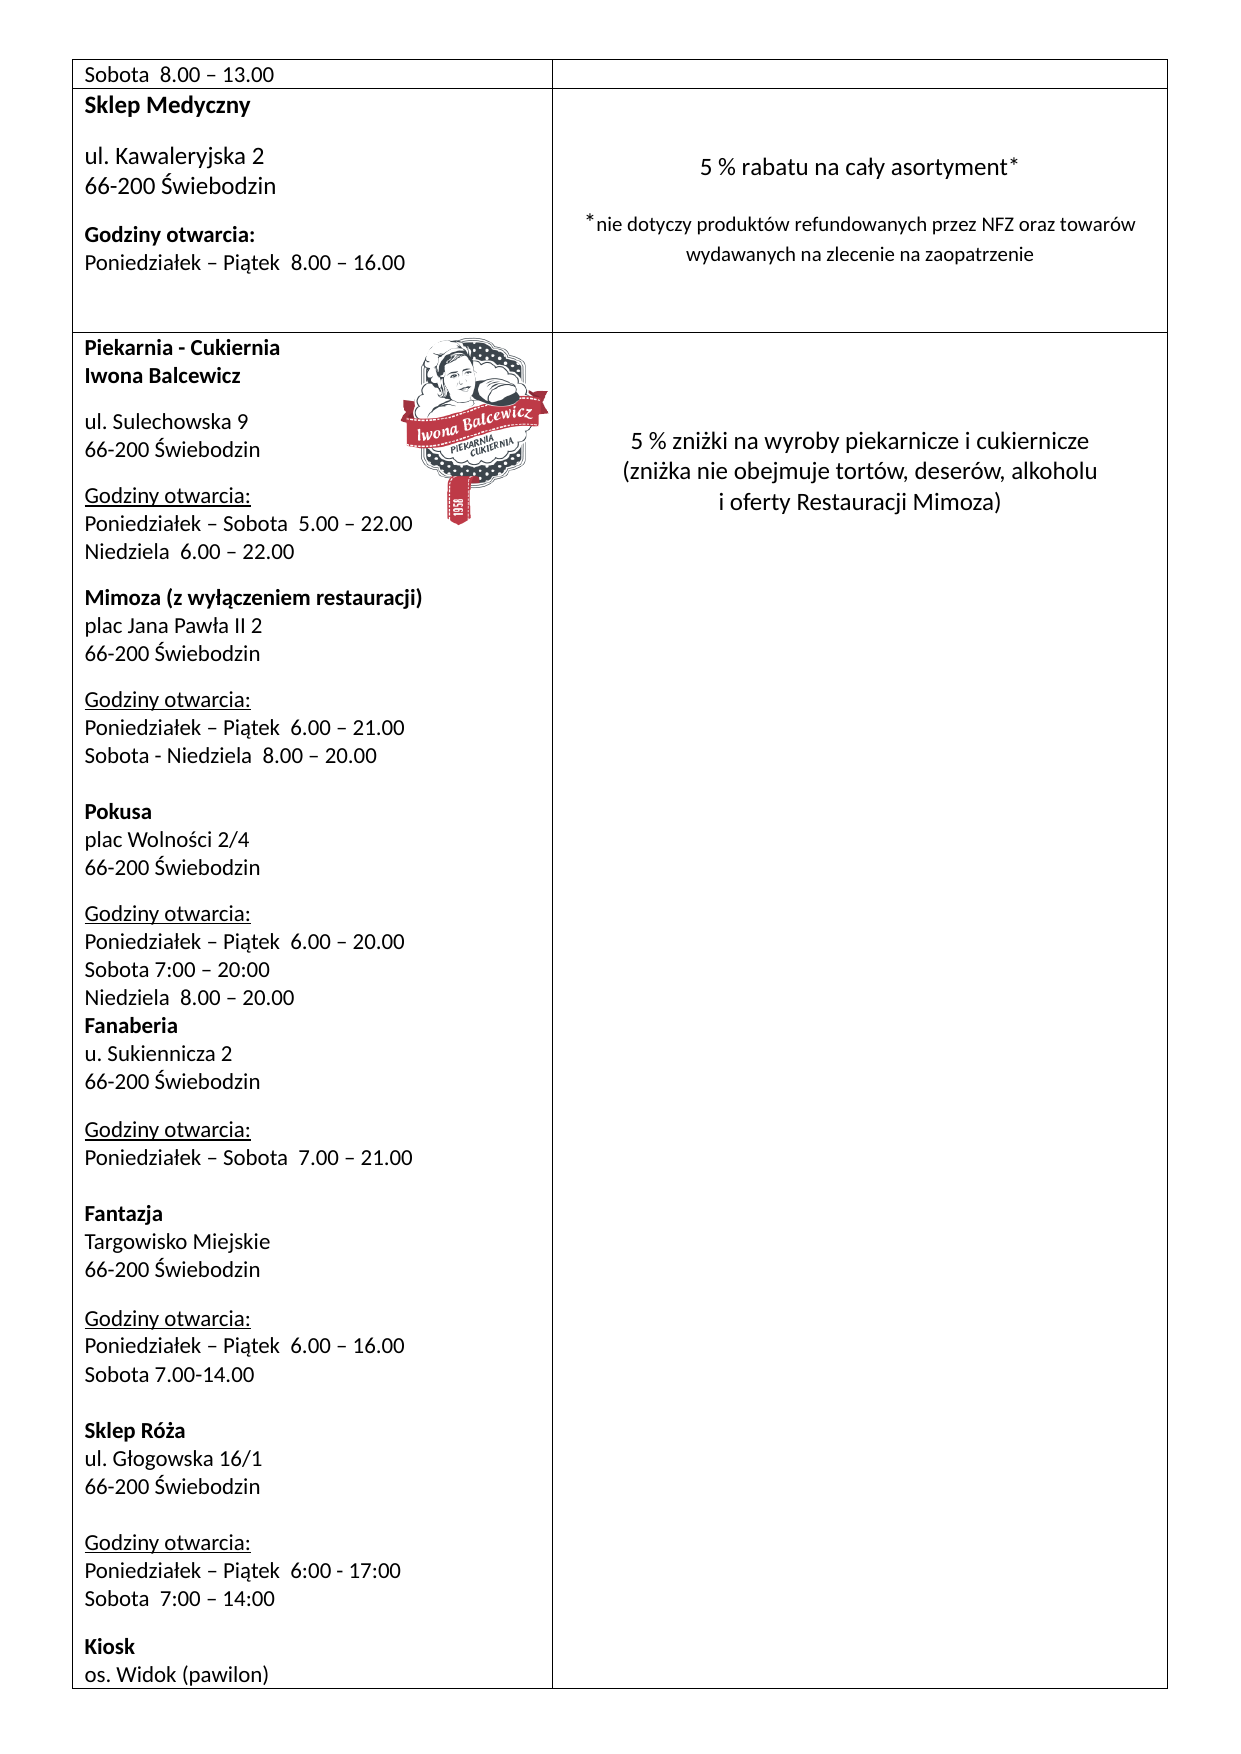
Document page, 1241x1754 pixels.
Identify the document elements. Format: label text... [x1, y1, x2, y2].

table_cell 5 % rabatu na cały asortyment* *nie dotyczy produktów refundowanych przez NFZ oraz towarów wydawanych na zlecenie na zaopatrzenie [553, 89, 1167, 332]
table_cell [553, 60, 1167, 88]
table_cell Sklep Medyczny ul. Kawaleryjska 2 66-200 Świebodzin Godziny otwarcia: Poniedziałek – Piątek 8.00 – 16.00 [73, 89, 552, 332]
table_cell Piekarnia - Cukiernia Iwona Balcewicz ul. Sulechowska 9 66-200 Świebodzin Godziny otwarcia: Poniedziałek – Sobota 5.00 – 22.00 Niedziela 6.00 – 22.00 Mimoza (z wyłączeniem restauracji) plac Jana Pawła II 2 66-200 Świebodzin Godziny otwarcia: Poniedziałek – Piątek 6.00 – 21.00 Sobota - Niedziela 8.00 – 20.00 Pokusa plac Wolności 2/4 66-200 Świebodzin Godziny otwarcia: Poniedziałek – Piątek 6.00 – 20.00 Sobota 7:00 – 20:00 Niedziela 8.00 – 20.00 Fanaberia u. Sukiennicza 2 66-200 Świebodzin Godziny otwarcia: Poniedziałek – Sobota 7.00 – 21.00 Fantazja Targowisko Miejskie 66-200 Świebodzin Godziny otwarcia: Poniedziałek – Piątek 6.00 – 16.00 Sobota 7.00-14.00 Sklep Róża ul. Głogowska 16/1 66-200 Świebodzin Godziny otwarcia: Poniedziałek – Piątek 6:00 - 17:00 Sobota 7:00 – 14:00 Kiosk os. Widok (pawilon) [73, 333, 552, 1688]
table_cell Sobota 8.00 – 13.00 [73, 60, 552, 88]
table_cell 5 % zniżki na wyroby piekarnicze i cukiernicze (zniżka nie obejmuje tortów, deserów, alkoholu i oferty Restauracji Mimoza) [553, 333, 1167, 1688]
